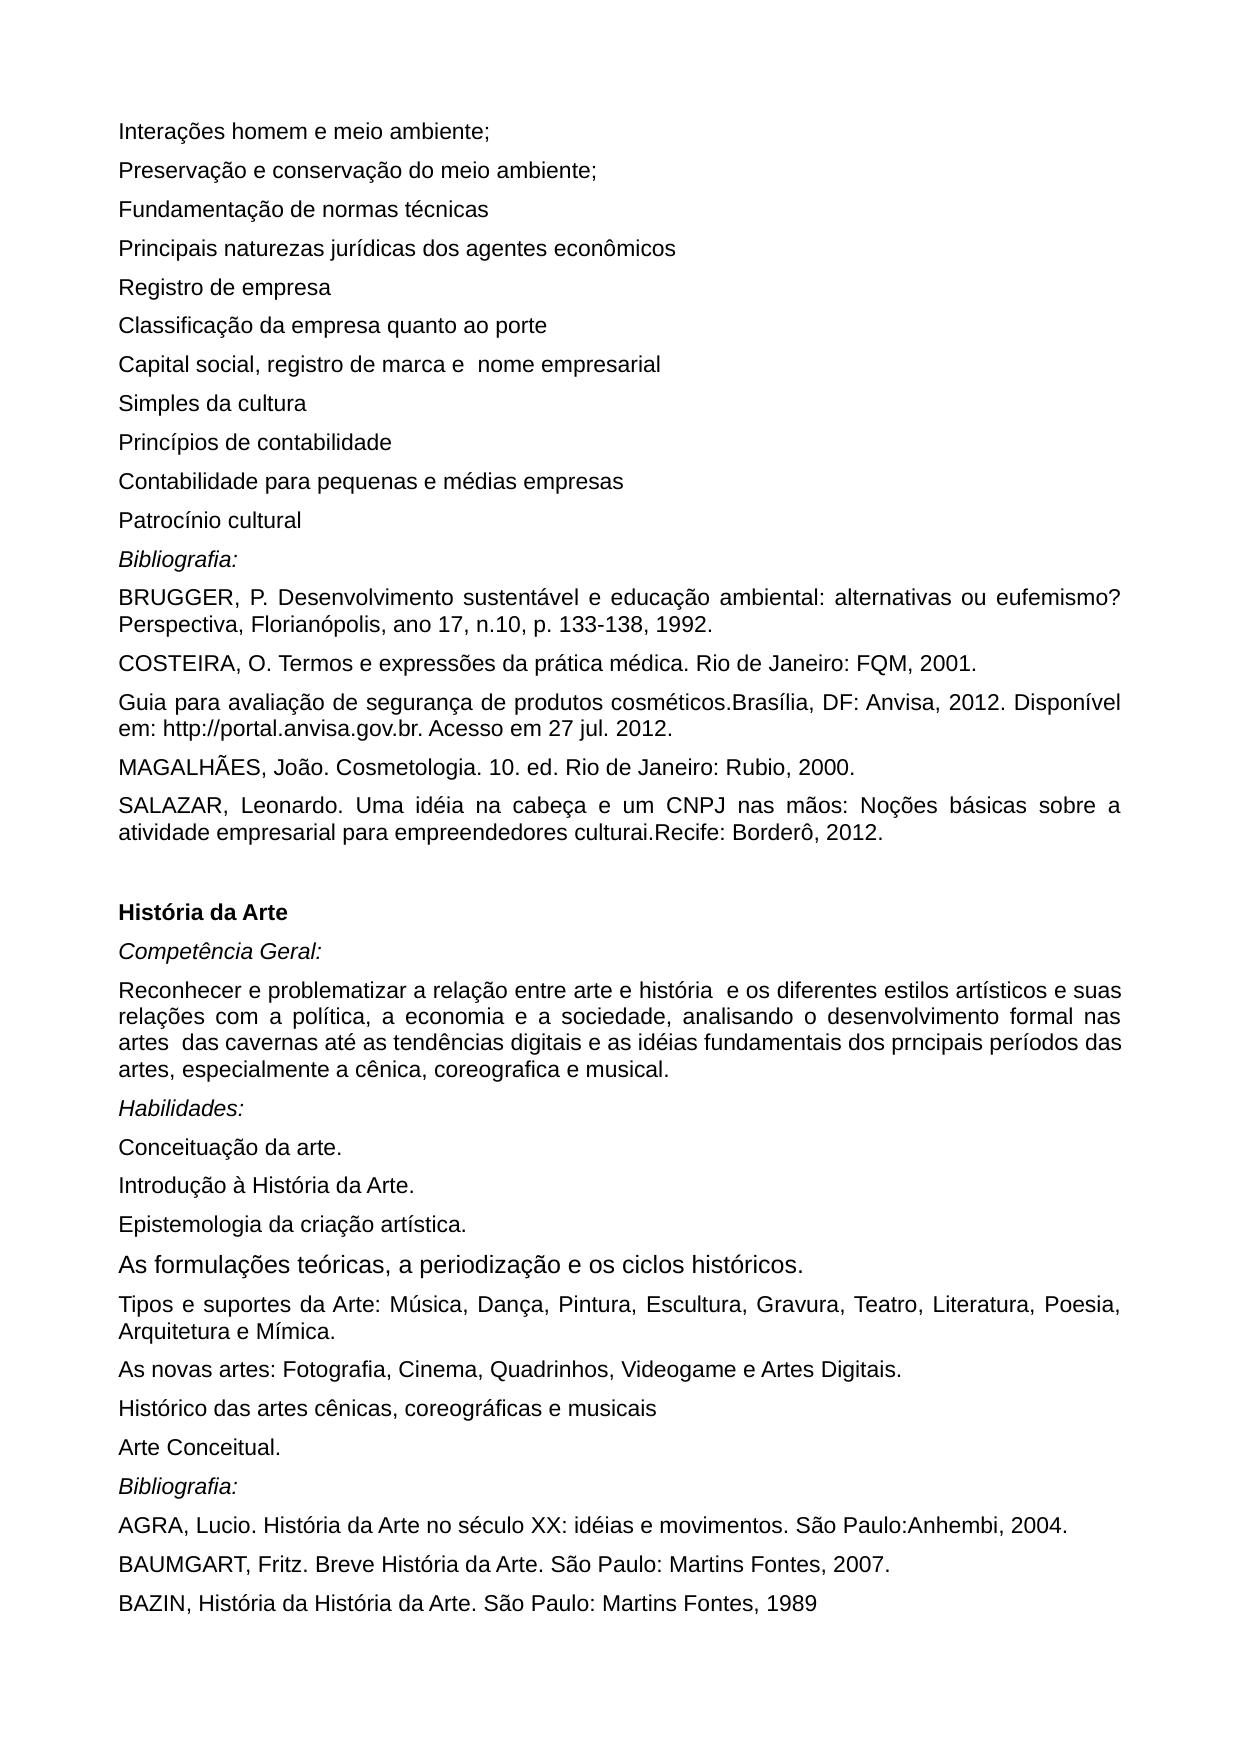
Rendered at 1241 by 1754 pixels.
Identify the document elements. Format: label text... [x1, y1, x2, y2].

text Guia para avaliação de segurança de produtos cosméticos.Brasília, DF: Anvisa, 2012. Disponível em: http://portal.anvisa.gov.br. Acesso em 27 jul. 2012. [118, 688, 1122, 741]
text AGRA, Lucio. História da Arte no século XX: idéias e movimentos. São Paulo:Anhembi, 2004. [118, 1512, 1122, 1538]
text Simples da cultura [118, 390, 1122, 416]
text Habilidades: [118, 1094, 1122, 1121]
text COSTEIRA, O. Termos e expressões da prática médica. Rio de Janeiro: FQM, 2001. [118, 649, 1122, 676]
text BAZIN, História da História da Arte. São Paulo: Martins Fontes, 1989 [118, 1589, 1122, 1616]
text Conceituação da arte. [118, 1133, 1122, 1160]
text Capital social, registro de marca e nome empresarial [118, 351, 1122, 378]
text Arte Conceitual. [118, 1434, 1122, 1461]
text Preservação e conservação do meio ambiente; [118, 157, 1122, 183]
text Reconhecer e problematizar a relação entre arte e história e os diferentes estilos artísticos e suas relações com a política, a economia e a sociedade, analisando o desenvolvimento formal nas artes das cavernas até as tendências digitais e as idéias fundamentais dos prncipais períodos das artes, especialmente a cênica, coreografica e musical. [118, 977, 1122, 1082]
text Patrocínio cultural [118, 507, 1122, 533]
text BAUMGART, Fritz. Breve História da Arte. São Paulo: Martins Fontes, 2007. [118, 1551, 1122, 1577]
text As formulações teóricas, a periodização e os ciclos históricos. [118, 1250, 1122, 1279]
text Principais naturezas jurídicas dos agentes econômicos [118, 235, 1122, 261]
text Histórico das artes cênicas, coreográficas e musicais [118, 1395, 1122, 1422]
text BRUGGER, P. Desenvolvimento sustentável e educação ambiental: alternativas ou eufemismo? Perspectiva, Florianópolis, ano 17, n.10, p. 133-138, 1992. [118, 584, 1122, 637]
text Tipos e suportes da Arte: Música, Dança, Pintura, Escultura, Gravura, Teatro, Literatura, Poesia, Arquitetura e Mímica. [118, 1291, 1122, 1344]
text Bibliografia: [118, 546, 1122, 572]
text Bibliografia: [118, 1473, 1122, 1499]
text MAGALHÃES, João. Cosmetologia. 10. ed. Rio de Janeiro: Rubio, 2000. [118, 754, 1122, 780]
text SALAZAR, Leonardo. Uma idéia na cabeça e um CNPJ nas mãos: Noções básicas sobre a atividade empresarial para empreendedores culturai.Recife: Borderô, 2012. [118, 792, 1122, 845]
text Epistemologia da criação artística. [118, 1211, 1122, 1237]
text Princípios de contabilidade [118, 429, 1122, 455]
text Interações homem e meio ambiente; [118, 118, 1122, 144]
text Competência Geral: [118, 938, 1122, 964]
text História da Arte [118, 899, 1122, 925]
text Registro de empresa [118, 273, 1122, 300]
text Contabilidade para pequenas e médias empresas [118, 468, 1122, 494]
text As novas artes: Fotografia, Cinema, Quadrinhos, Videogame e Artes Digitais. [118, 1356, 1122, 1383]
text Introdução à História da Arte. [118, 1172, 1122, 1199]
text Fundamentação de normas técnicas [118, 196, 1122, 222]
text Classificação da empresa quanto ao porte [118, 312, 1122, 339]
